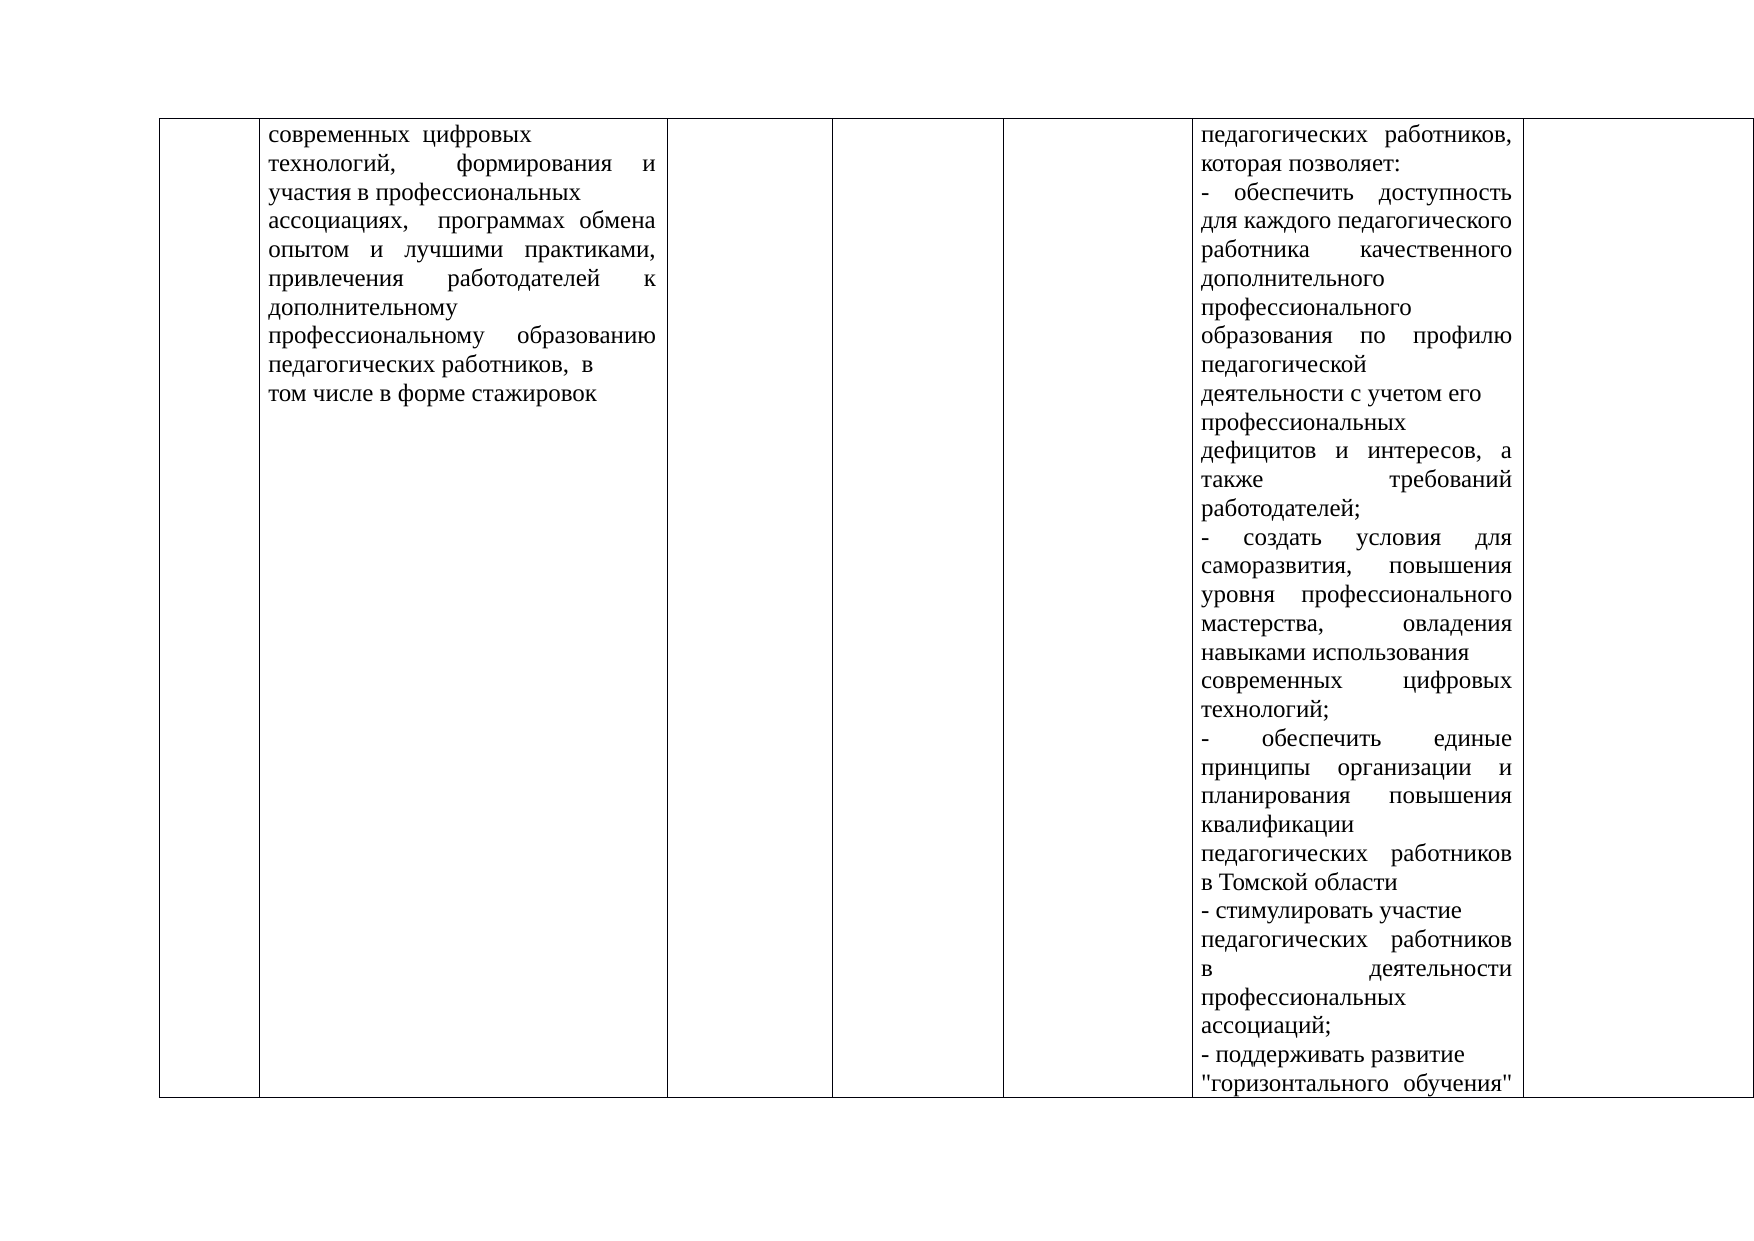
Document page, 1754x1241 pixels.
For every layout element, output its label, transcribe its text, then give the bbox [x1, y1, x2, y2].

table_cell [1524, 119, 1753, 1097]
table_cell [1004, 119, 1192, 1097]
table_cell педагогических работников, которая позволяет: - обеспечить доступность для каждого педагогического работника качественного дополнительного профессионального образования по профилю педагогической деятельности с учетом его профессиональных дефицитов и интересов, а также требований работодателей; - создать условия для саморазвития, повышения уровня профессионального мастерства, овладения навыками использования современных цифровых технологий; - обеспечить единые принципы организации и планирования повышения квалификации педагогических работников в Томской области - стимулировать участие педагогических работников в деятельности профессиональных ассоциаций; - поддерживать развитие "горизонтального обучения" [1193, 119, 1523, 1097]
table_cell [160, 119, 259, 1097]
table_cell современных цифровых технологий, формирования и участия в профессиональных ассоциациях, программах обмена опытом и лучшими практиками, привлечения работодателей к дополнительному профессиональному образованию педагогических работников, в том числе в форме стажировок [260, 119, 667, 1097]
table_cell [833, 119, 1003, 1097]
table_cell [668, 119, 832, 1097]
